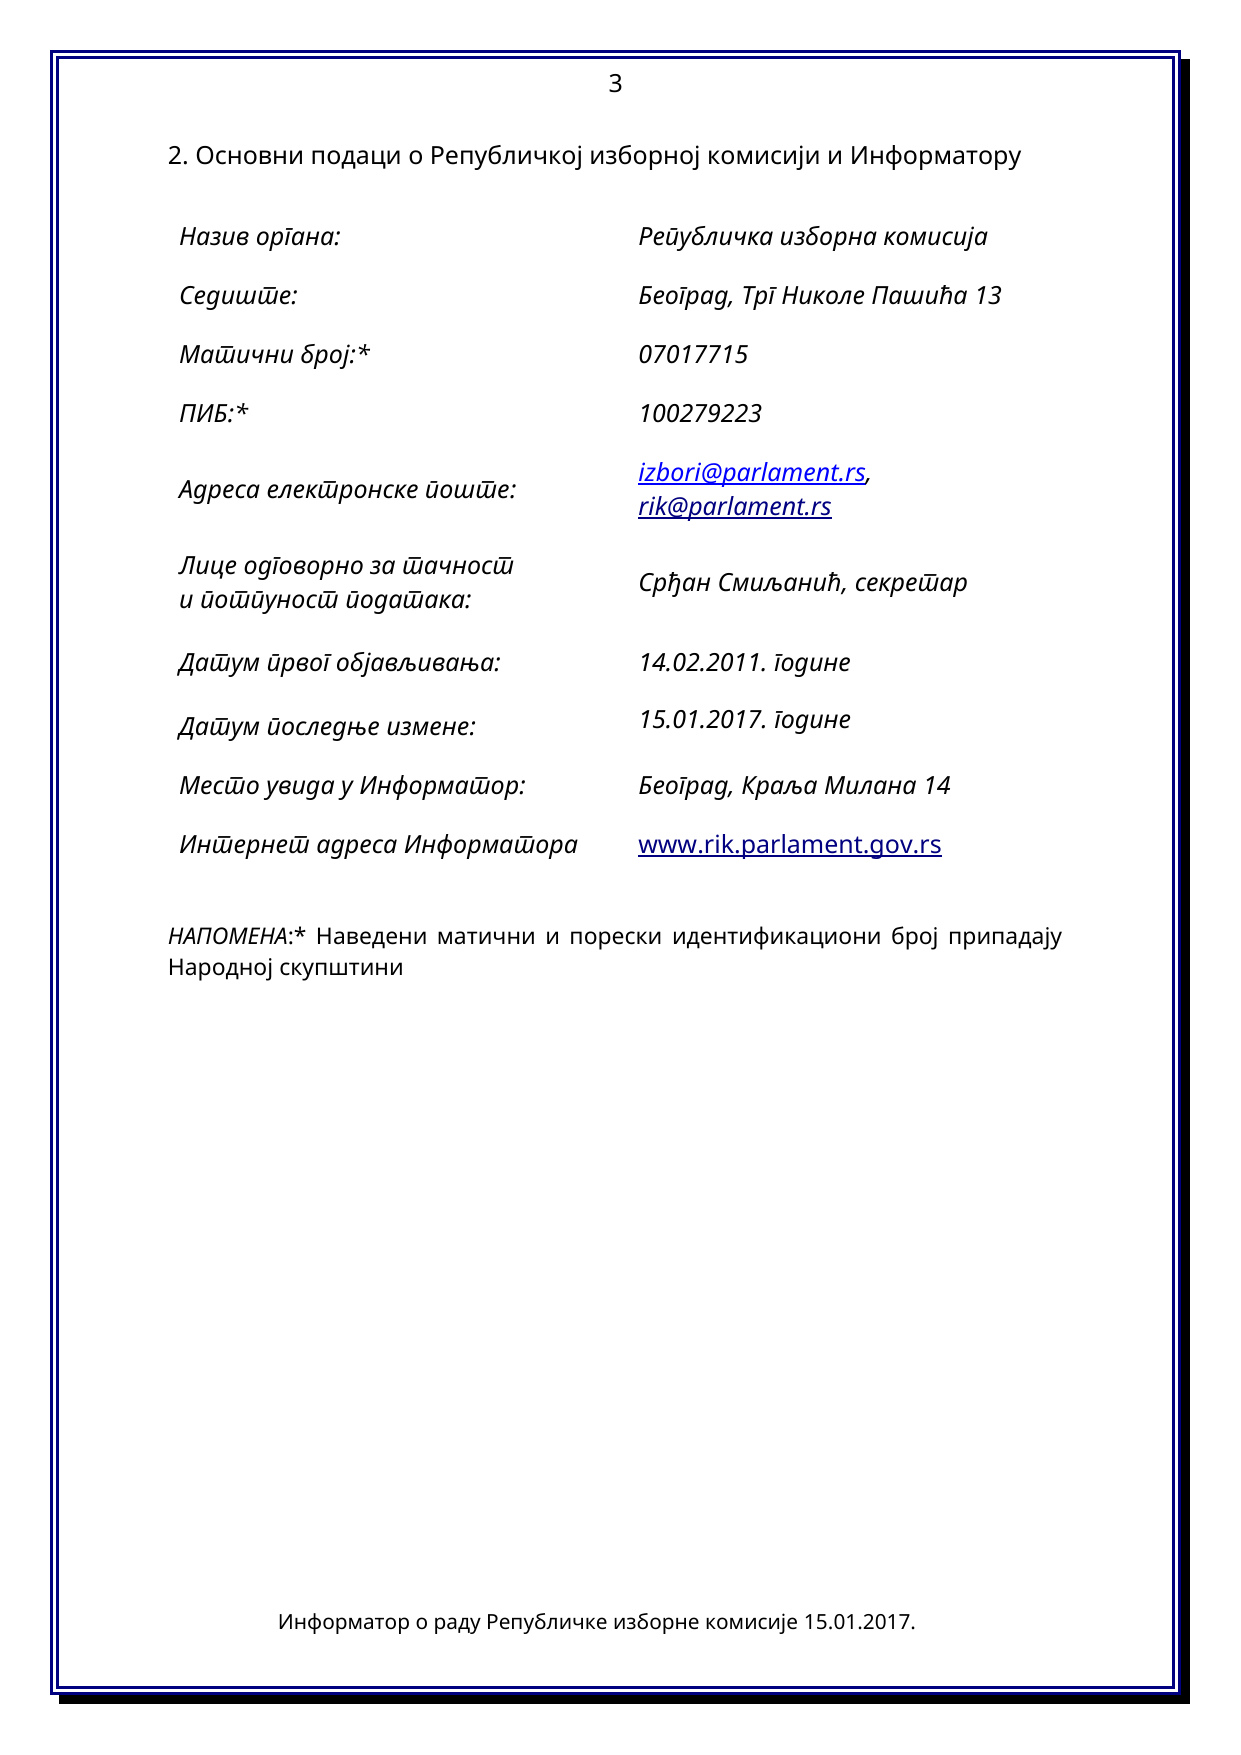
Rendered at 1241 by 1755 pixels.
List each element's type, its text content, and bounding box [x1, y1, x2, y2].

table_header Републичка изборна комисија [627, 206, 1076, 265]
table_cell Београд, Трг Николе Пашића 13 [627, 265, 1076, 324]
table_cell Београд, Краља Милана 14 [627, 755, 1076, 814]
table_cell 14.02.2011. године [627, 628, 1076, 696]
table_cell 100279223 [627, 383, 1076, 442]
table_cell www.rik.parlament.gov.rs [627, 814, 1076, 873]
table_header Назив органа: [168, 206, 627, 265]
table_cell Адреса електронске поште: [168, 442, 627, 535]
table_cell Датум првог објављивања: [168, 628, 627, 696]
text НАПОМЕНА:* Наведени матични и порески идентификациони број припадају Народној скупштини [168, 920, 1063, 982]
table_cell izbori@parlament.rs, rik@parlament.rs [627, 442, 1076, 535]
table_cell 07017715 [627, 324, 1076, 383]
table_cell Датум последње измене: [168, 696, 627, 755]
table_cell Срђан Смиљанић, секретар [627, 535, 1076, 628]
table_cell Место увида у Информатор: [168, 755, 627, 814]
table_cell ПИБ:* [168, 383, 627, 442]
text 2. Основни подаци о Републичкој изборној комисији и Информатору [168, 138, 1063, 172]
table_cell Лице одговорно за тачност и потпуност података: [168, 535, 627, 628]
table_cell Матични број:* [168, 324, 627, 383]
table_cell Интернет адреса Информатора [168, 814, 627, 873]
table_cell Седиштe: [168, 265, 627, 324]
table_cell 15.01.2017. године [627, 696, 1076, 755]
